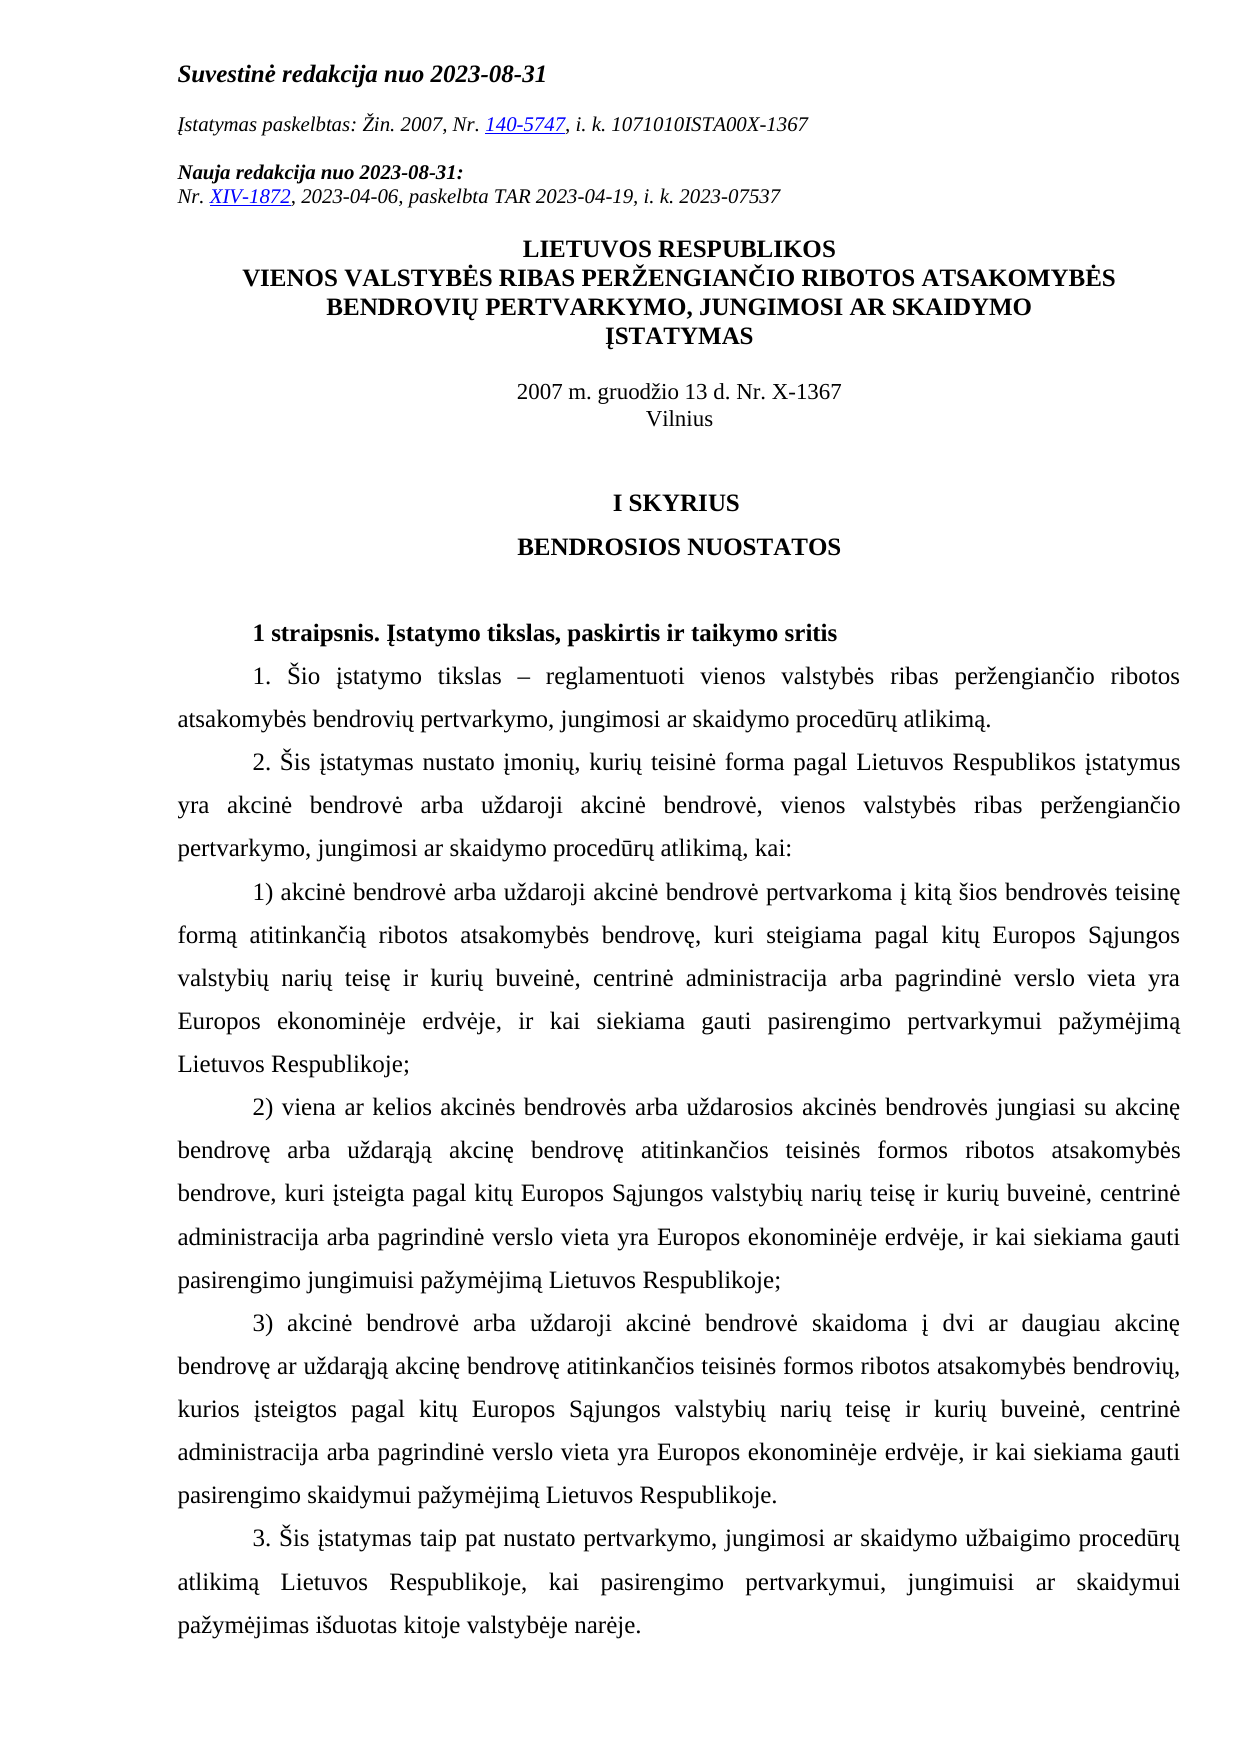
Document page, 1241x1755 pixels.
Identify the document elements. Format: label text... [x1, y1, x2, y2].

text 2. Šis įstatymas nustato įmonių, kurių teisinė forma pagal Lietuvos Respublikos įstatymus yra akcinė bendrovė arba uždaroji akcinė bendrovė, vienos valstybės ribas peržengiančio pertvarkymo, jungimosi ar skaidymo procedūrų atlikimą, kai: [177, 747, 1181, 862]
text Vilnius [177, 404, 1181, 431]
text 1) akcinė bendrovė arba uždaroji akcinė bendrovė pertvarkoma į kitą šios bendrovės teisinę formą atitinkančią ribotos atsakomybės bendrovę, kuri steigiama pagal kitų Europos Sąjungos valstybių narių teisę ir kurių buveinė, centrinė administracija arba pagrindinė verslo vieta yra Europos ekonominėje erdvėje, ir kai siekiama gauti pasirengimo pertvarkymui pažymėjimą Lietuvos Respublikoje; [177, 877, 1181, 1078]
text BENDROSIOS NUOSTATOS [177, 532, 1181, 560]
text 1. Šio įstatymo tikslas – reglamentuoti vienos valstybės ribas peržengiančio ribotos atsakomybės bendrovių pertvarkymo, jungimosi ar skaidymo procedūrų atlikimą. [177, 661, 1181, 733]
text 2) viena ar kelios akcinės bendrovės arba uždarosios akcinės bendrovės jungiasi su akcinę bendrovę arba uždarąją akcinę bendrovę atitinkančios teisinės formos ribotos atsakomybės bendrove, kuri įsteigta pagal kitų Europos Sąjungos valstybių narių teisę ir kurių buveinė, centrinė administracija arba pagrindinė verslo vieta yra Europos ekonominėje erdvėje, ir kai siekiama gauti pasirengimo jungimuisi pažymėjimą Lietuvos Respublikoje; [177, 1092, 1181, 1293]
text 3) akcinė bendrovė arba uždaroji akcinė bendrovė skaidoma į dvi ar daugiau akcinę bendrovę ar uždarąją akcinę bendrovę atitinkančios teisinės formos ribotos atsakomybės bendrovių, kurios įsteigtos pagal kitų Europos Sąjungos valstybių narių teisę ir kurių buveinė, centrinė administracija arba pagrindinė verslo vieta yra Europos ekonominėje erdvėje, ir kai siekiama gauti pasirengimo skaidymui pažymėjimą Lietuvos Respublikoje. [177, 1308, 1181, 1509]
text Vienos valstybės ribas peržengiančio Ribotos atsakomybės bendrovių pertvarkymo, jungimoSI AR skaidymo [177, 263, 1181, 321]
text Įstatymas paskelbtas: Žin. 2007, Nr. 140-5747, i. k. 1071010ISTA00X-1367 [177, 112, 1181, 136]
text I skyrius [177, 488, 1181, 517]
text Nr. XIV-1872, 2023-04-06, paskelbta TAR 2023-04-19, i. k. 2023-07537 [177, 184, 1181, 208]
text 3. Šis įstatymas taip pat nustato pertvarkymo, jungimosi ar skaidymo užbaigimo procedūrų atlikimą Lietuvos Respublikoje, kai pasirengimo pertvarkymui, jungimuisi ar skaidymui pažymėjimas išduotas kitoje valstybėje narėje. [177, 1523, 1181, 1638]
text Nauja redakcija nuo 2023-08-31: [177, 160, 1181, 184]
text ĮSTATYMAS [177, 321, 1181, 349]
text Suvestinė redakcija nuo 2023-08-31 [177, 59, 1181, 88]
text LIETUVOS RESPUBLIKOS [177, 234, 1181, 263]
text 1 straipsnis. Įstatymo tikslas, paskirtis ir taikymo sritis [177, 618, 1181, 647]
text 2007 m. gruodžio 13 d. Nr. X-1367 [177, 378, 1181, 404]
